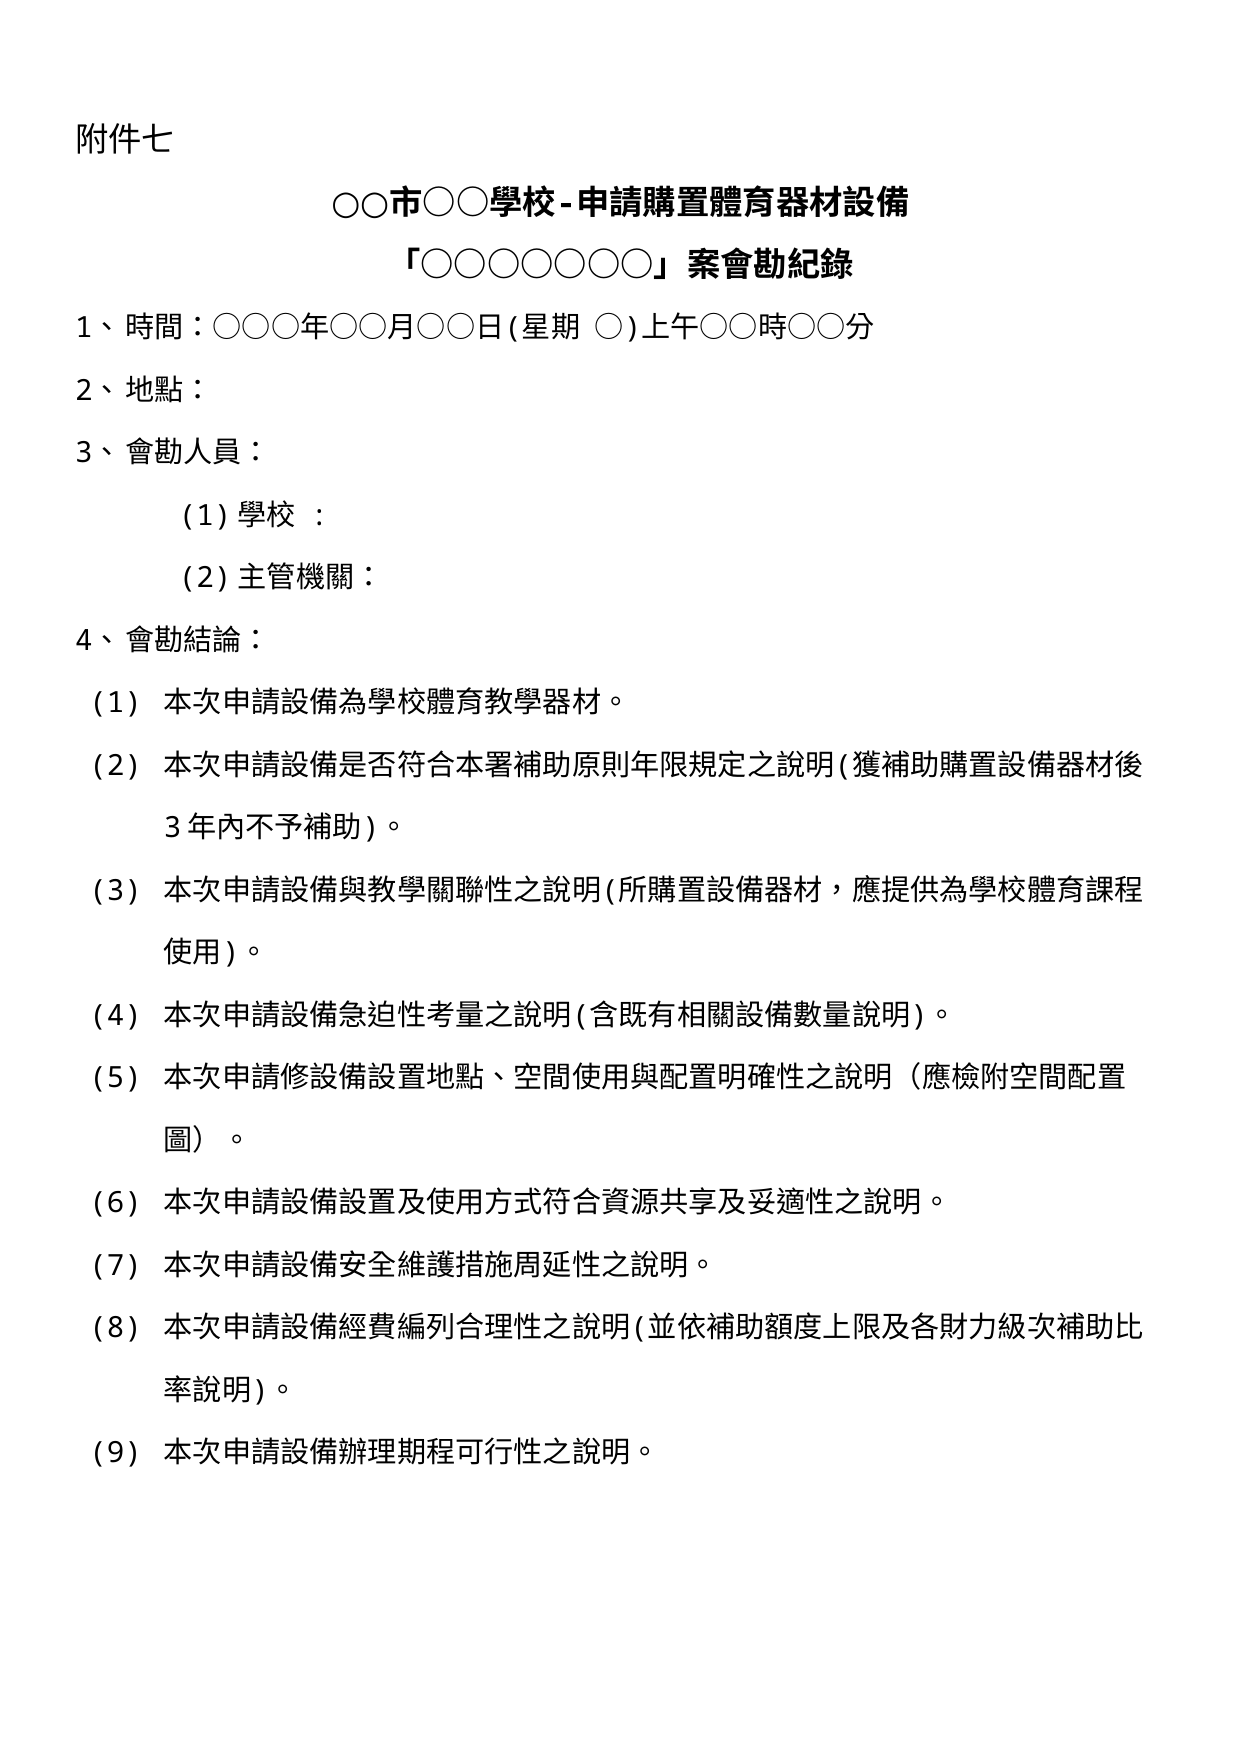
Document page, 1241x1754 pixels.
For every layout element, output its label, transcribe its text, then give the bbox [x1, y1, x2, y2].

list 地點： [75, 346, 1165, 408]
list 主管機關： [178, 533, 1165, 596]
list 學校 : [178, 471, 1165, 533]
text 附件七 [75, 96, 1165, 158]
list 本次申請修設備設置地點、空間使用與配置明確性之說明（應檢附空間配置圖）。 [89, 1033, 1165, 1158]
list 本次申請設備是否符合本署補助原則年限規定之說明(獲補助購置設備器材後3年內不予補助)。 [89, 721, 1165, 846]
text 「○○○○○○○」案會勘紀錄 [75, 221, 1165, 283]
list 本次申請設備為學校體育教學器材。 [89, 658, 1165, 721]
list 會勘結論： [75, 596, 1165, 658]
list 本次申請設備設置及使用方式符合資源共享及妥適性之說明。 [89, 1158, 1165, 1221]
list 本次申請設備急迫性考量之說明(含既有相關設備數量說明)。 [89, 971, 1165, 1033]
list 本次申請設備安全維護措施周延性之說明。 [89, 1221, 1165, 1283]
list 時間：○○○年○○月○○日(星期 ○)上午○○時○○分 [75, 283, 1165, 346]
list 本次申請設備經費編列合理性之說明(並依補助額度上限及各財力級次補助比率說明)。 [89, 1283, 1165, 1408]
list 本次申請設備辦理期程可行性之說明。 [89, 1408, 1165, 1471]
text ○○市○○學校-申請購置體育器材設備 [75, 158, 1165, 221]
list 本次申請設備與教學關聯性之說明(所購置設備器材，應提供為學校體育課程使用)。 [89, 846, 1165, 971]
list 會勘人員： [75, 408, 1165, 471]
